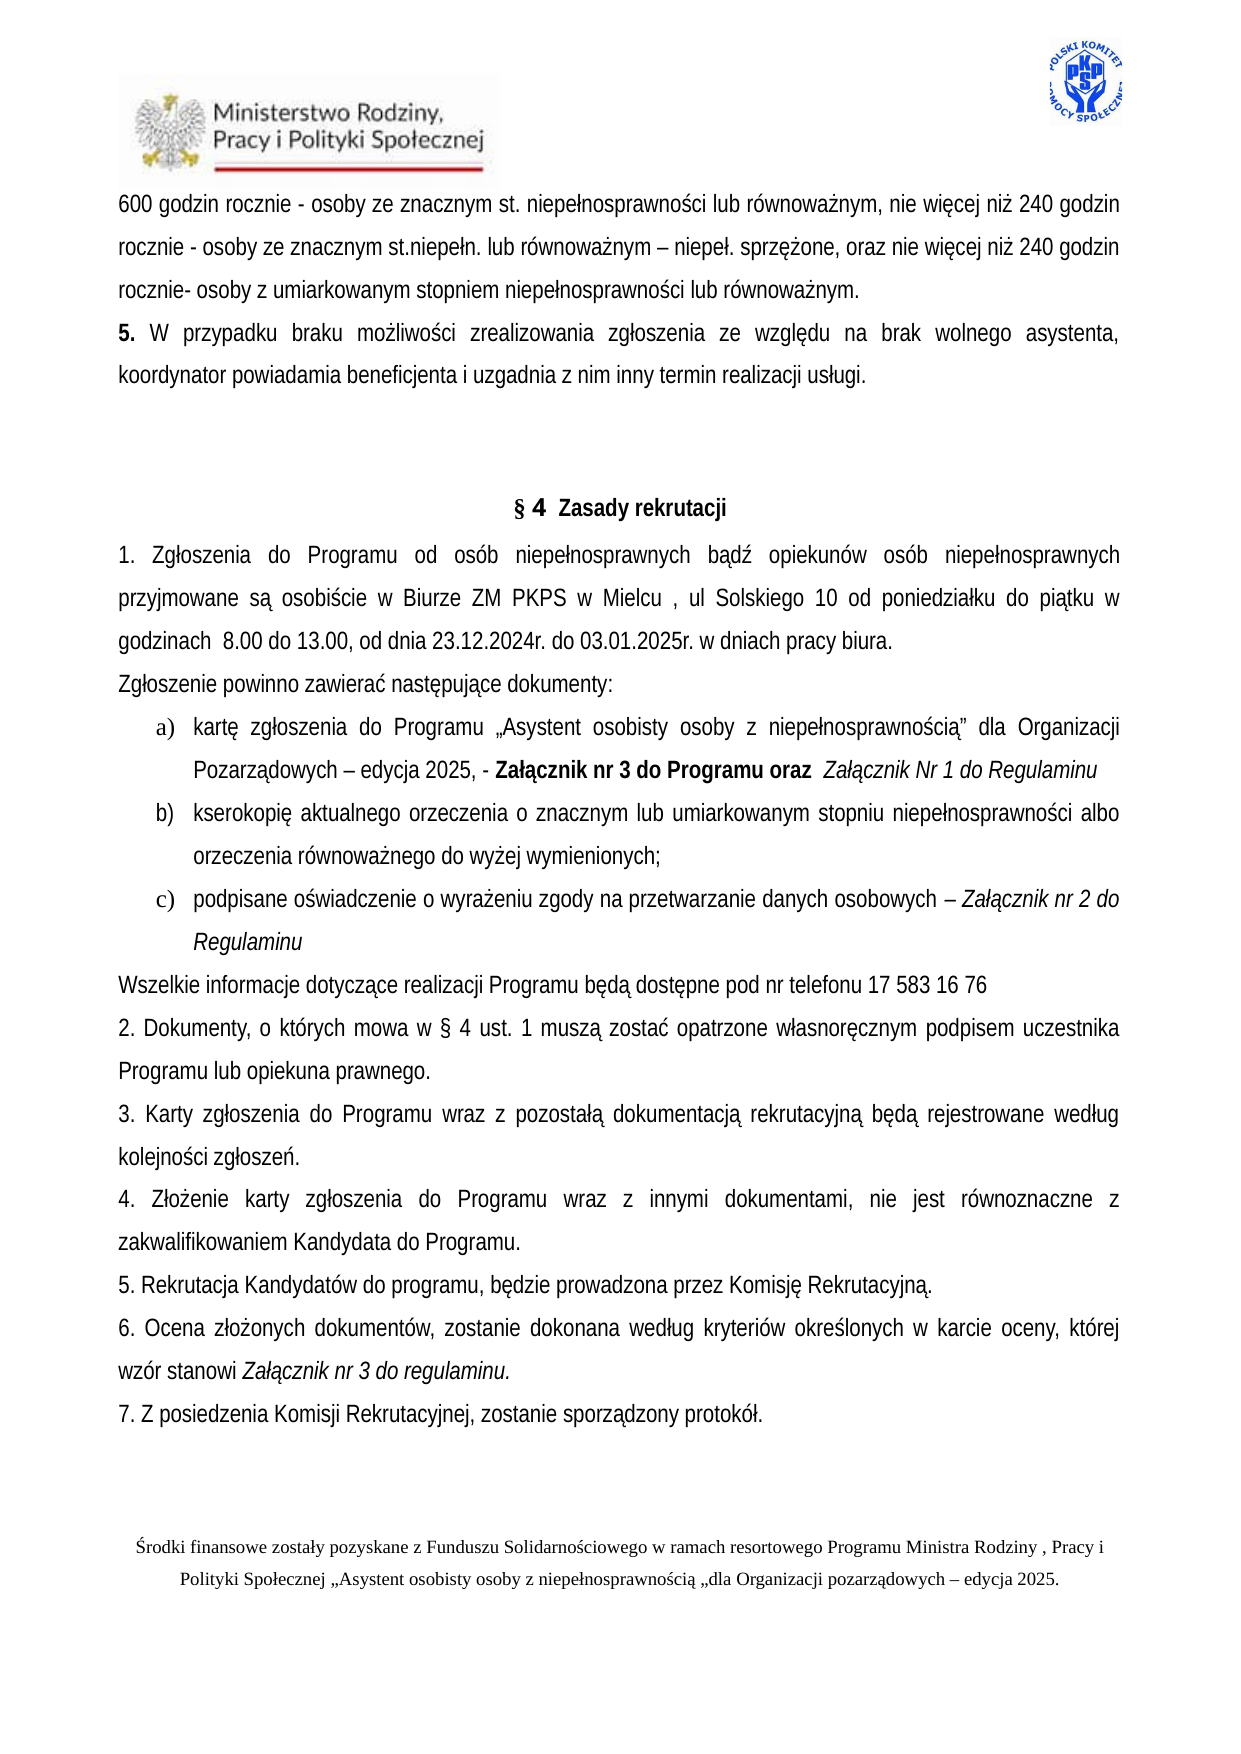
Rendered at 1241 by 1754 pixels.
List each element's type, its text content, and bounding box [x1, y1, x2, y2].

text 3. Karty zgłoszenia do Programu wraz z pozostałą dokumentacją rekrutacyjną będą rejestrowane według kolejności zgłoszeń. [118, 1098, 1122, 1170]
text 1. Zgłoszenia do Programu od osób niepełnosprawnych bądź opiekunów osób niepełnosprawnych przyjmowane są osobiście w Biurze ZM PKPS w Mielcu , ul Solskiego 10 od poniedziałku do piątku w godzinach 8.00 do 13.00, od dnia 23.12.2024r. do 03.01.2025r. w dniach pracy biura. [118, 540, 1122, 655]
list kserokopię aktualnego orzeczenia o znacznym lub umiarkowanym stopniu niepełnosprawności albo orzeczenia równoważnego do wyżej wymienionych; [156, 798, 1122, 869]
text 6. Ocena złożonych dokumentów, zostanie dokonana według kryteriów określonych w karcie oceny, której wzór stanowi Załącznik nr 3 do regulaminu. [118, 1313, 1122, 1385]
text Zgłoszenie powinno zawierać następujące dokumenty: [118, 669, 1122, 698]
list kartę zgłoszenia do Programu „Asystent osobisty osoby z niepełnosprawnością” dla Organizacji Pozarządowych – edycja 2025, - Załącznik nr 3 do Programu oraz Załącznik Nr 1 do Regulaminu [156, 712, 1122, 784]
text 600 godzin rocznie - osoby ze znacznym st. niepełnosprawności lub równoważnym, nie więcej niż 240 godzin rocznie - osoby ze znacznym st.niepełn. lub równoważnym – niepeł. sprzężone, oraz nie więcej niż 240 godzin rocznie- osoby z umiarkowanym stopniem niepełnosprawności lub równoważnym. [118, 189, 1122, 303]
text 5. W przypadku braku możliwości zrealizowania zgłoszenia ze względu na brak wolnego asystenta, koordynator powiadamia beneficjenta i uzgadnia z nim inny termin realizacji usługi. [118, 317, 1122, 389]
text 2. Dokumenty, o których mowa w § 4 ust. 1 muszą zostać opatrzone własnoręcznym podpisem uczestnika Programu lub opiekuna prawnego. [118, 1013, 1122, 1084]
text § 4 Zasady rekrutacji [118, 489, 1122, 523]
text 5. Rekrutacja Kandydatów do programu, będzie prowadzona przez Komisję Rekrutacyjną. [118, 1270, 1122, 1299]
text Wszelkie informacje dotyczące realizacji Programu będą dostępne pod nr telefonu 17 583 16 76 [118, 970, 1122, 998]
list podpisane oświadczenie o wyrażeniu zgody na przetwarzanie danych osobowych – Załącznik nr 2 do Regulaminu [156, 884, 1122, 956]
text 4. Złożenie karty zgłoszenia do Programu wraz z innymi dokumentami, nie jest równoznaczne z zakwalifikowaniem Kandydata do Programu. [118, 1184, 1122, 1256]
text 7. Z posiedzenia Komisji Rekrutacyjnej, zostanie sporządzony protokół. [118, 1399, 1122, 1428]
